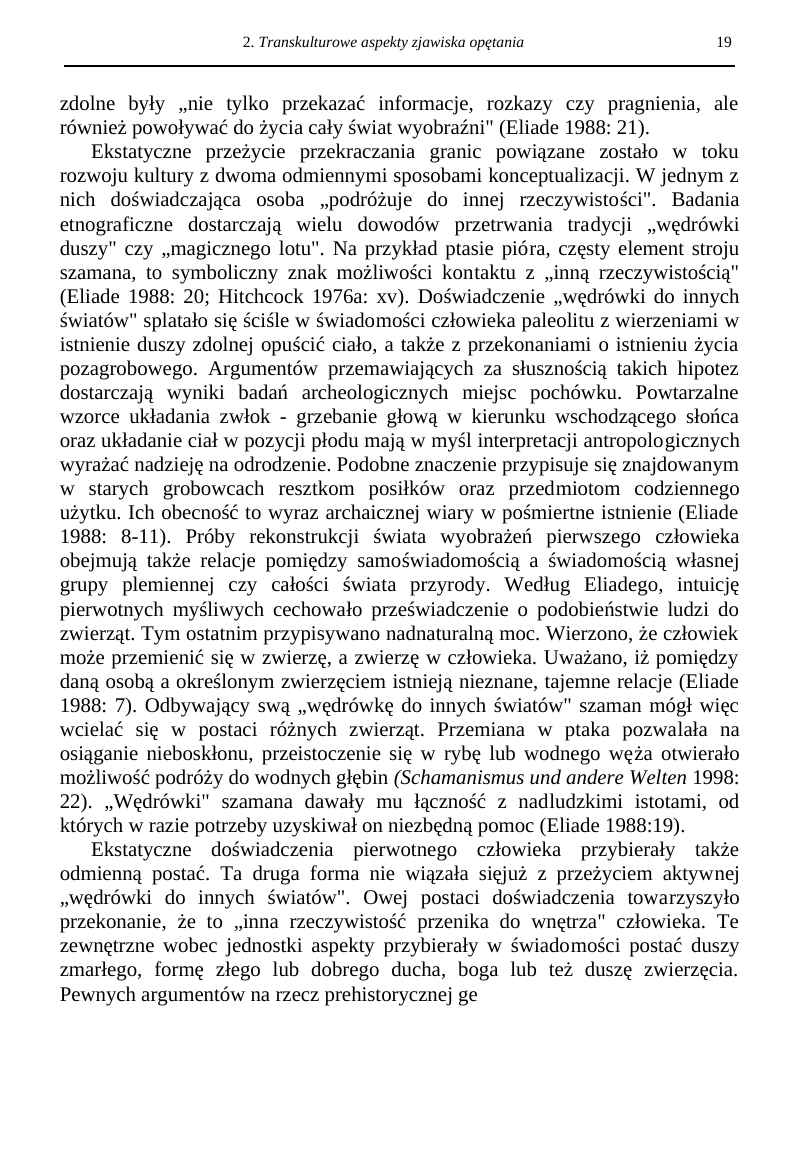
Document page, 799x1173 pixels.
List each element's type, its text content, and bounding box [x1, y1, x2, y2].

text 2. Transkulturowe aspekty zjawiska opętania [243, 33, 553, 51]
text Ekstatyczne przeżycie przekraczania granic powiązane zostało w toku rozwoju kultury z dwoma odmiennymi sposobami konceptualizacji. W jednym z nich doświadczająca osoba „podróżuje do innej rzeczywisto­ści". Badania etnograficzne dostarczają wielu dowodów przetrwania tra­dycji „wędrówki duszy" czy „magicznego lotu". Na przykład ptasie pió­ra, częsty element stroju szamana, to symboliczny znak możliwości kon­taktu z „inną rzeczywistością" (Eliade 1988: 20; Hitchcock 1976a: xv). Do­świadczenie „wędrówki do innych światów" splatało się ściśle w świado­mości człowieka paleolitu z wierzeniami w istnienie duszy zdolnej opu­ścić ciało, a także z przekonaniami o istnieniu życia pozagrobowego. Ar­gumentów przemawiających za słusznością takich hipotez dostarczają wyniki badań archeologicznych miejsc pochówku. Powtarzalne wzorce układania zwłok - grzebanie głową w kierunku wschodzącego słońca oraz układanie ciał w pozycji płodu mają w myśl interpretacji antropolo­gicznych wyrażać nadzieję na odrodzenie. Podobne znaczenie przypisuje się znajdowanym w starych grobowcach resztkom posiłków oraz przed­miotom codziennego użytku. Ich obecność to wyraz archaicznej wiary w pośmiertne istnienie (Eliade 1988: 8-11). Próby rekonstrukcji świata wy­obrażeń pierwszego człowieka obejmują także relacje pomiędzy samo­świadomością a świadomością własnej grupy plemiennej czy całości świa­ta przyrody. Według Eliadego, intuicję pierwotnych myśliwych cechowa­ło przeświadczenie o podobieństwie ludzi do zwierząt. Tym ostatnim przypisywano nadnaturalną moc. Wierzono, że człowiek może przemie­nić się w zwierzę, a zwierzę w człowieka. Uważano, iż pomiędzy daną osobą a określonym zwierzęciem istnieją nieznane, tajemne relacje (Eliade 1988: 7). Odbywający swą „wędrówkę do innych światów" szaman mógł więc wcielać się w postaci różnych zwierząt. Przemiana w ptaka pozwa­lała na osiąganie nieboskłonu, przeistoczenie się w rybę lub wodnego wę­ża otwierało możliwość podróży do wodnych głębin (Schamanismus und andere Welten 1998: 22). „Wędrówki" szamana dawały mu łączność z nad­ludzkimi istotami, od których w razie potrzeby uzyskiwał on niezbędną pomoc (Eliade 1988:19). [59, 139, 739, 837]
text zdolne były „nie tylko przekazać informacje, rozkazy czy pragnienia, ale również powoływać do życia cały świat wyobraźni" (Eliade 1988: 21). [59, 91, 739, 139]
text 19 [716, 33, 737, 51]
text Ekstatyczne doświadczenia pierwotnego człowieka przybierały także odmienną postać. Ta druga forma nie wiązała sięjuż z przeżyciem aktyw­nej „wędrówki do innych światów". Owej postaci doświadczenia towa­rzyszyło przekonanie, że to „inna rzeczywistość przenika do wnętrza" człowieka. Te zewnętrzne wobec jednostki aspekty przybierały w świado­mości postać duszy zmarłego, formę złego lub dobrego ducha, boga lub też duszę zwierzęcia. Pewnych argumentów na rzecz prehistorycznej ge­ [59, 837, 739, 1006]
